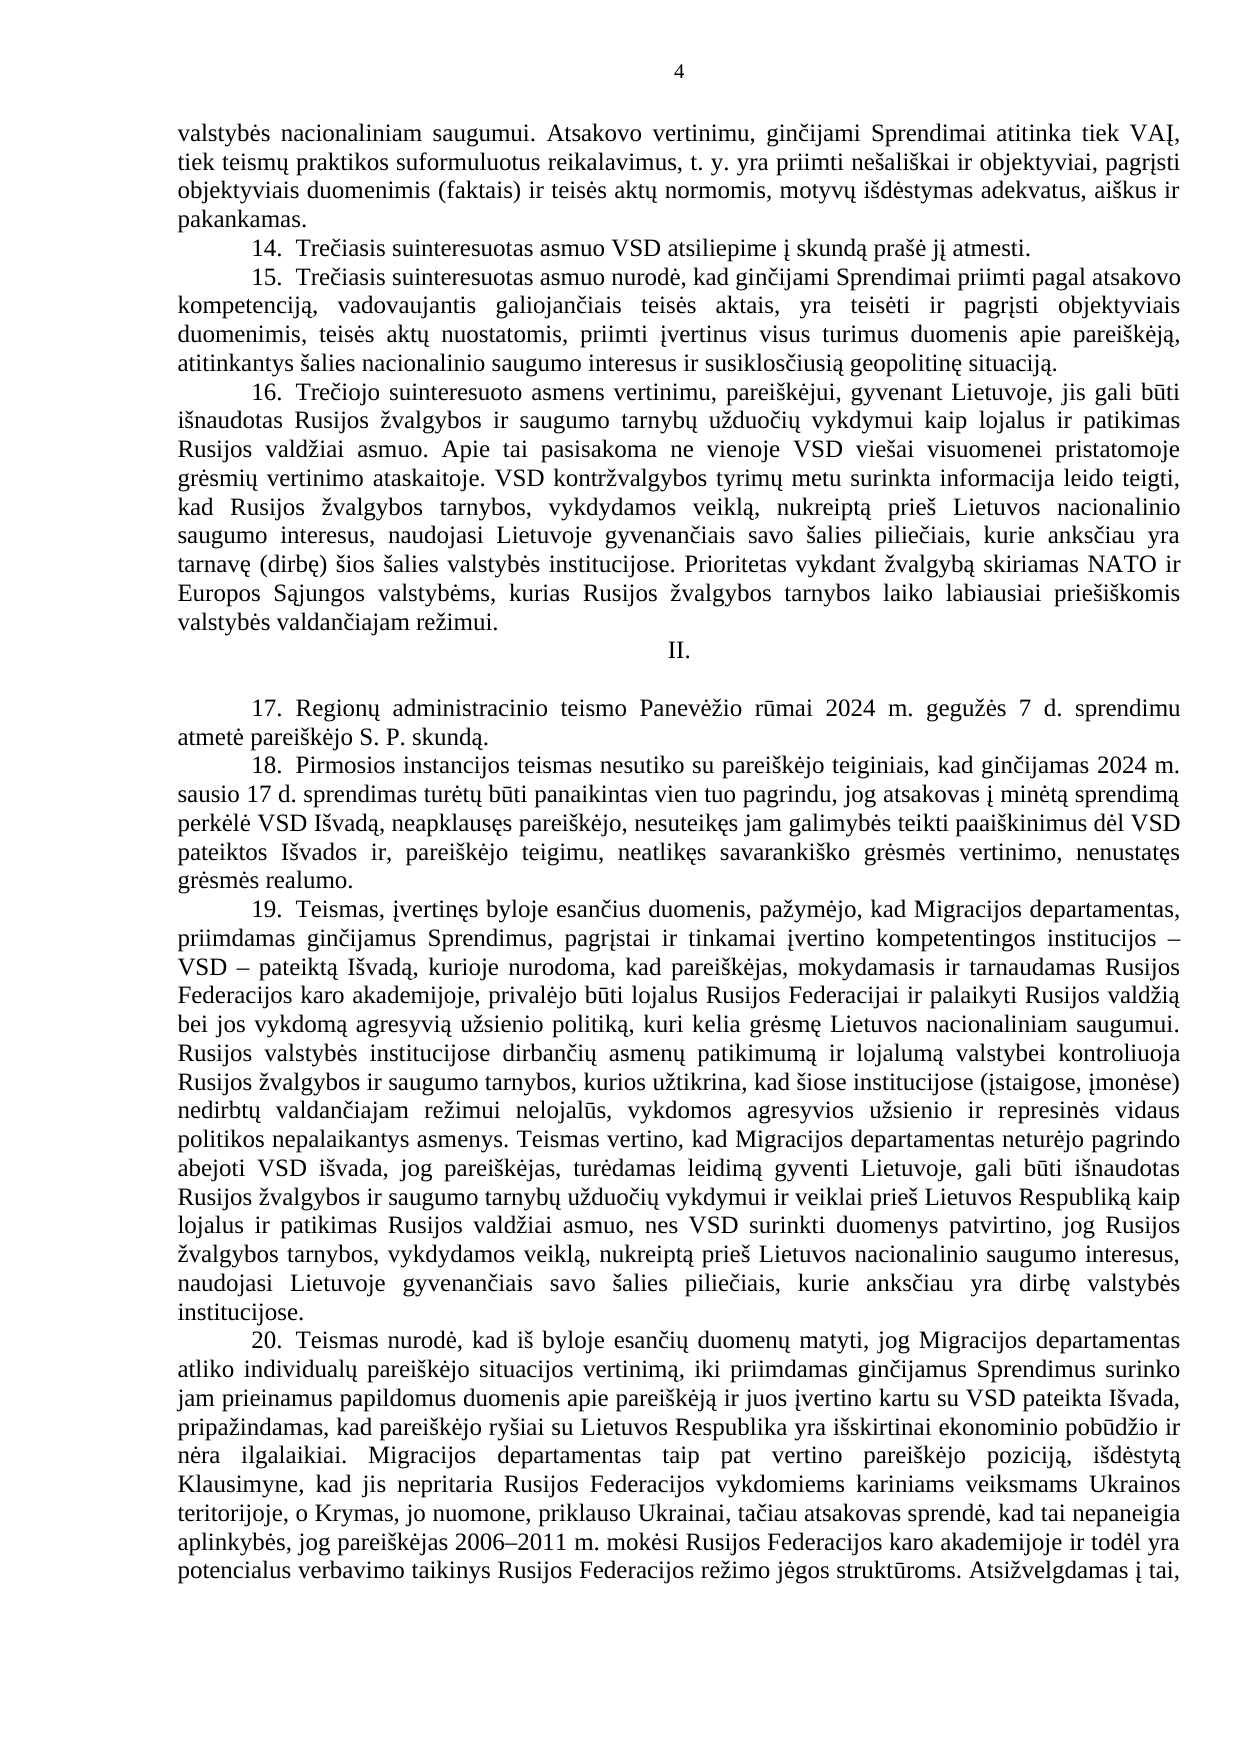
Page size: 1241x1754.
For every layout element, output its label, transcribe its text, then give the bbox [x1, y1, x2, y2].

text 18. Pirmosios instancijos teismas nesutiko su pareiškėjo teiginiais, kad ginčijamas 2024 m. sausio 17 d. sprendimas turėtų būti panaikintas vien tuo pagrindu, jog atsakovas į minėtą sprendimą perkėlė VSD Išvadą, neapklausęs pareiškėjo, nesuteikęs jam galimybės teikti paaiškinimus dėl VSD pateiktos Išvados ir, pareiškėjo teigimu, neatlikęs savarankiško grėsmės vertinimo, nenustatęs grėsmės realumo. [177, 751, 1181, 894]
text II. [177, 636, 1181, 664]
text 20. Teismas nurodė, kad iš byloje esančių duomenų matyti, jog Migracijos departamentas atliko individualų pareiškėjo situacijos vertinimą, iki priimdamas ginčijamus Sprendimus surinko jam prieinamus papildomus duomenis apie pareiškėją ir juos įvertino kartu su VSD pateikta Išvada, pripažindamas, kad pareiškėjo ryšiai su Lietuvos Respublika yra išskirtinai ekonominio pobūdžio ir nėra ilgalaikiai. Migracijos departamentas taip pat vertino pareiškėjo poziciją, išdėstytą Klausimyne, kad jis nepritaria Rusijos Federacijos vykdomiems kariniams veiksmams Ukrainos teritorijoje, o Krymas, jo nuomone, priklauso Ukrainai, tačiau atsakovas sprendė, kad tai nepaneigia aplinkybės, jog pareiškėjas 2006–2011 m. mokėsi Rusijos Federacijos karo akademijoje ir todėl yra potencialus verbavimo taikinys Rusijos Federacijos režimo jėgos struktūroms. Atsižvelgdamas į tai, [177, 1326, 1181, 1584]
text valstybės nacionaliniam saugumui. Atsakovo vertinimu, ginčijami Sprendimai atitinka tiek VAĮ, tiek teismų praktikos suformuluotus reikalavimus, t. y. yra priimti nešališkai ir objektyviai, pagrįsti objektyviais duomenimis (faktais) ir teisės aktų normomis, motyvų išdėstymas adekvatus, aiškus ir pakankamas. [177, 118, 1181, 233]
text 16. Trečiojo suinteresuoto asmens vertinimu, pareiškėjui, gyvenant Lietuvoje, jis gali būti išnaudotas Rusijos žvalgybos ir saugumo tarnybų užduočių vykdymui kaip lojalus ir patikimas Rusijos valdžiai asmuo. Apie tai pasisakoma ne vienoje VSD viešai visuomenei pristatomoje grėsmių vertinimo ataskaitoje. VSD kontržvalgybos tyrimų metu surinkta informacija leido teigti, kad Rusijos žvalgybos tarnybos, vykdydamos veiklą, nukreiptą prieš Lietuvos nacionalinio saugumo interesus, naudojasi Lietuvoje gyvenančiais savo šalies piliečiais, kurie anksčiau yra tarnavę (dirbę) šios šalies valstybės institucijose. Prioritetas vykdant žvalgybą skiriamas NATO ir Europos Sąjungos valstybėms, kurias Rusijos žvalgybos tarnybos laiko labiausiai priešiškomis valstybės valdančiajam režimui. [177, 377, 1181, 636]
text 15. Trečiasis suinteresuotas asmuo nurodė, kad ginčijami Sprendimai priimti pagal atsakovo kompetenciją, vadovaujantis galiojančiais teisės aktais, yra teisėti ir pagrįsti objektyviais duomenimis, teisės aktų nuostatomis, priimti įvertinus visus turimus duomenis apie pareiškėją, atitinkantys šalies nacionalinio saugumo interesus ir susiklosčiusią geopolitinę situaciją. [177, 262, 1181, 377]
text 17. Regionų administracinio teismo Panevėžio rūmai 2024 m. gegužės 7 d. sprendimu atmetė pareiškėjo S. P. skundą. [177, 693, 1181, 751]
text 14. Trečiasis suinteresuotas asmuo VSD atsiliepime į skundą prašė jį atmesti. [177, 233, 1181, 262]
text 19. Teismas, įvertinęs byloje esančius duomenis, pažymėjo, kad Migracijos departamentas, priimdamas ginčijamus Sprendimus, pagrįstai ir tinkamai įvertino kompetentingos institucijos ‒ VSD ‒ pateiktą Išvadą, kurioje nurodoma, kad pareiškėjas, mokydamasis ir tarnaudamas Rusijos Federacijos karo akademijoje, privalėjo būti lojalus Rusijos Federacijai ir palaikyti Rusijos valdžią bei jos vykdomą agresyvią užsienio politiką, kuri kelia grėsmę Lietuvos nacionaliniam saugumui. Rusijos valstybės institucijose dirbančių asmenų patikimumą ir lojalumą valstybei kontroliuoja Rusijos žvalgybos ir saugumo tarnybos, kurios užtikrina, kad šiose institucijose (įstaigose, įmonėse) nedirbtų valdančiajam režimui nelojalūs, vykdomos agresyvios užsienio ir represinės vidaus politikos nepalaikantys asmenys. Teismas vertino, kad Migracijos departamentas neturėjo pagrindo abejoti VSD išvada, jog pareiškėjas, turėdamas leidimą gyventi Lietuvoje, gali būti išnaudotas Rusijos žvalgybos ir saugumo tarnybų užduočių vykdymui ir veiklai prieš Lietuvos Respubliką kaip lojalus ir patikimas Rusijos valdžiai asmuo, nes VSD surinkti duomenys patvirtino, jog Rusijos žvalgybos tarnybos, vykdydamos veiklą, nukreiptą prieš Lietuvos nacionalinio saugumo interesus, naudojasi Lietuvoje gyvenančiais savo šalies piliečiais, kurie anksčiau yra dirbę valstybės institucijose. [177, 894, 1181, 1326]
